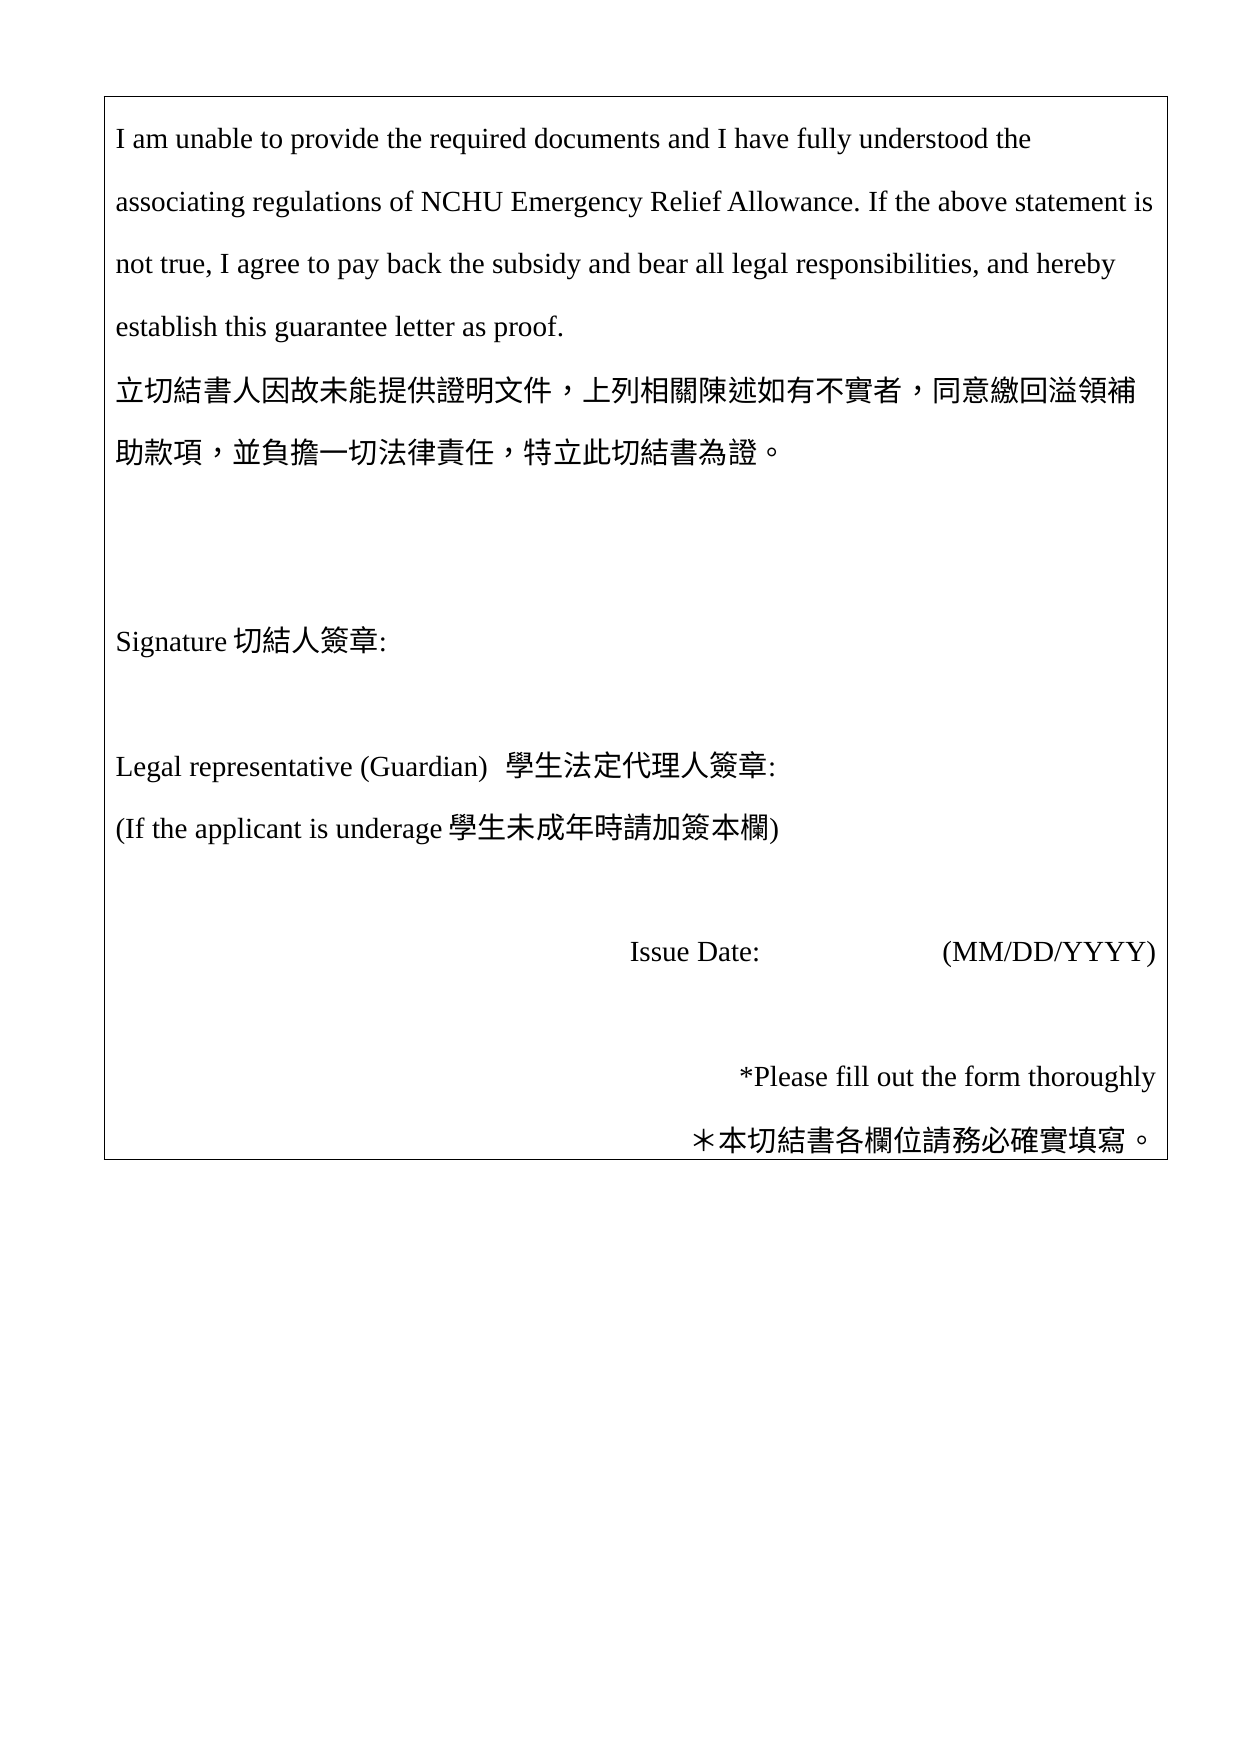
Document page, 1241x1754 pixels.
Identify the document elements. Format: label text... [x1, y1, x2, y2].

table_cell I am unable to provide the required documents and I have fully understood the associating regulations of NCHU Emergency Relief Allowance. If the above statement is not true, I agree to pay back the subsidy and bear all legal responsibilities, and hereby establish this guarantee letter as proof. 立切結書人因故未能提供證明文件，上列相關陳述如有不實者，同意繳回溢領補助款項，並負擔一切法律責任，特立此切結書為證。 Signature切結人簽章: Legal representative (Guardian) 學生法定代理人簽章: (If the applicant is underage學生未成年時請加簽本欄) Issue Date: (MM/DD/YYYY) *Please fill out the form thoroughly ＊本切結書各欄位請務必確實填寫。 [105, 97, 1167, 1159]
